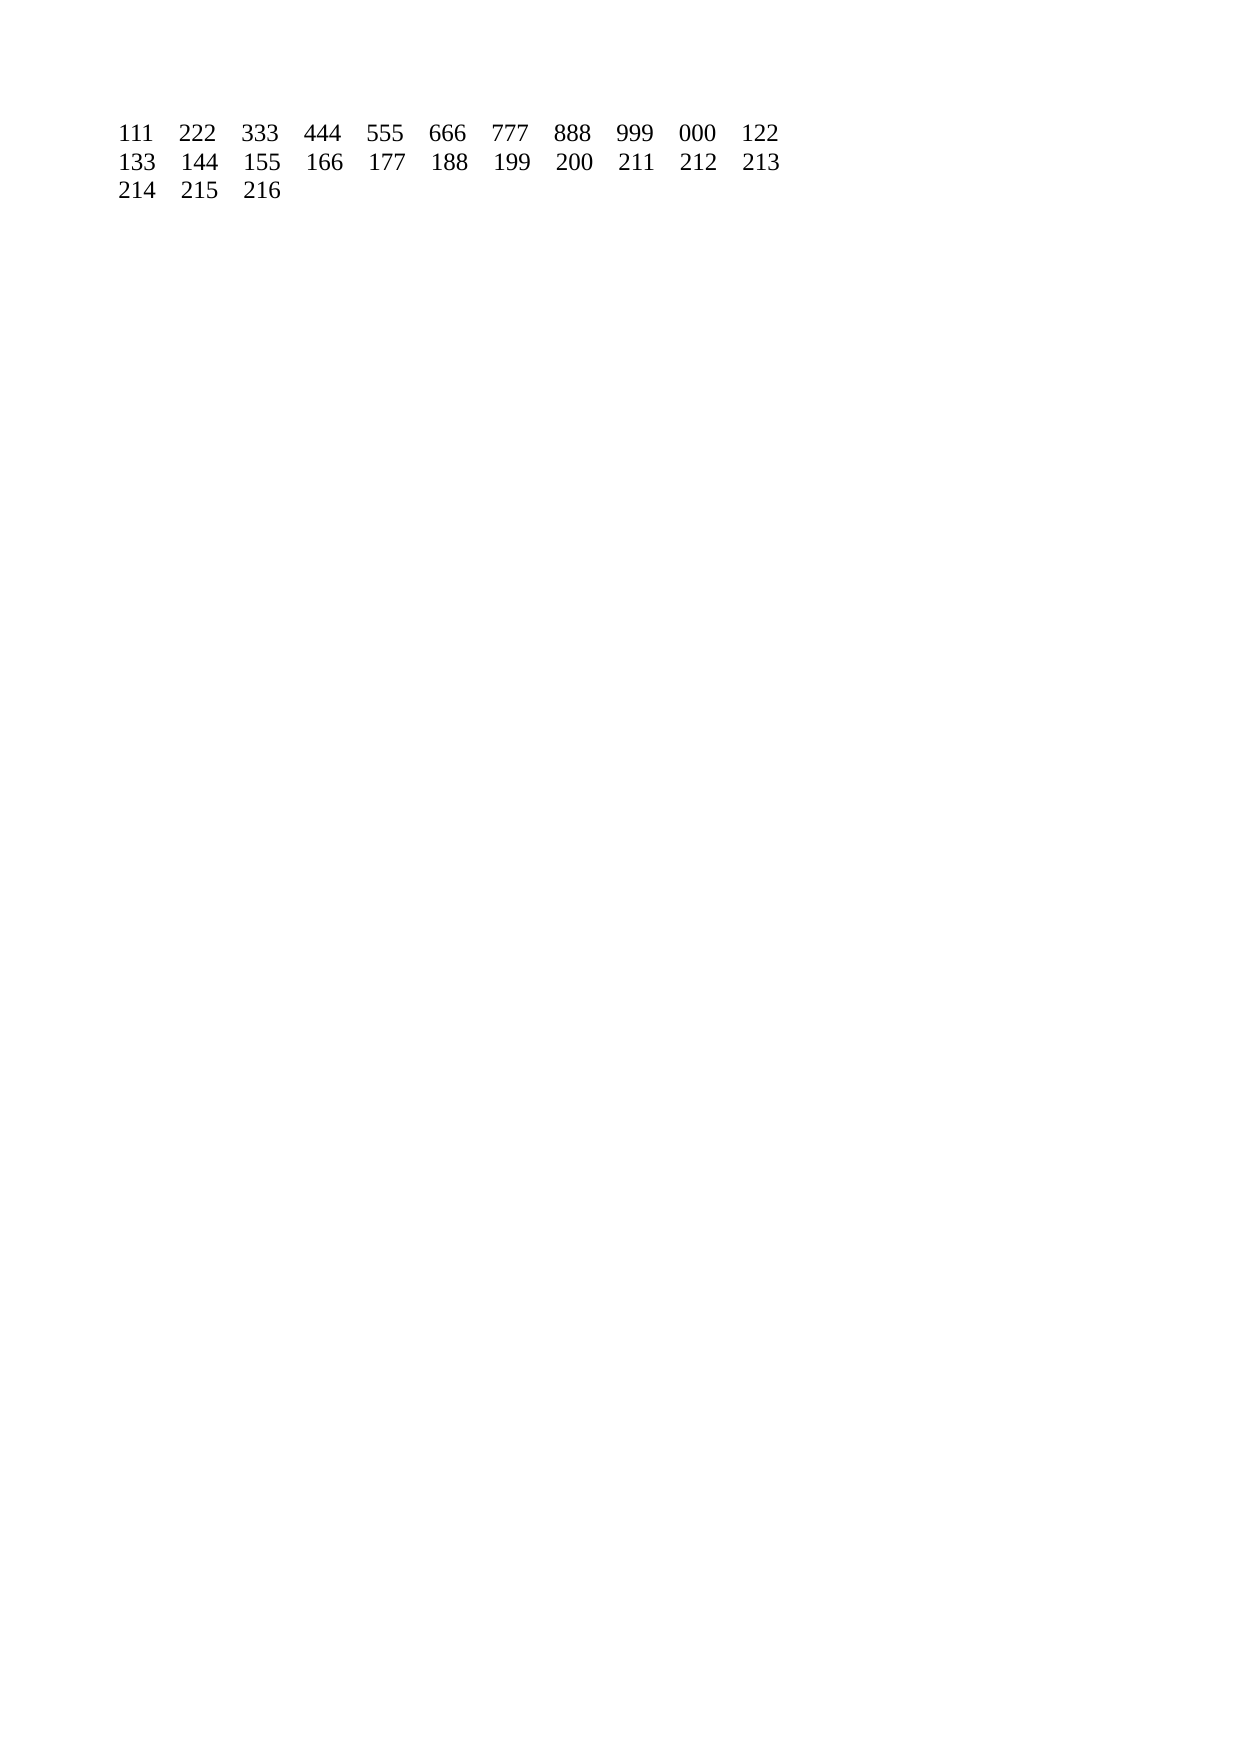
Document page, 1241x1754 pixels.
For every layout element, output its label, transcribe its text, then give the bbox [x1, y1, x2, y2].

text 133 144 155 166 177 188 199 200 211 212 213 [118, 147, 1122, 176]
text 111 222 333 444 555 666 777 888 999 000 122 [118, 118, 1122, 147]
text 214 215 216 [118, 176, 1122, 204]
